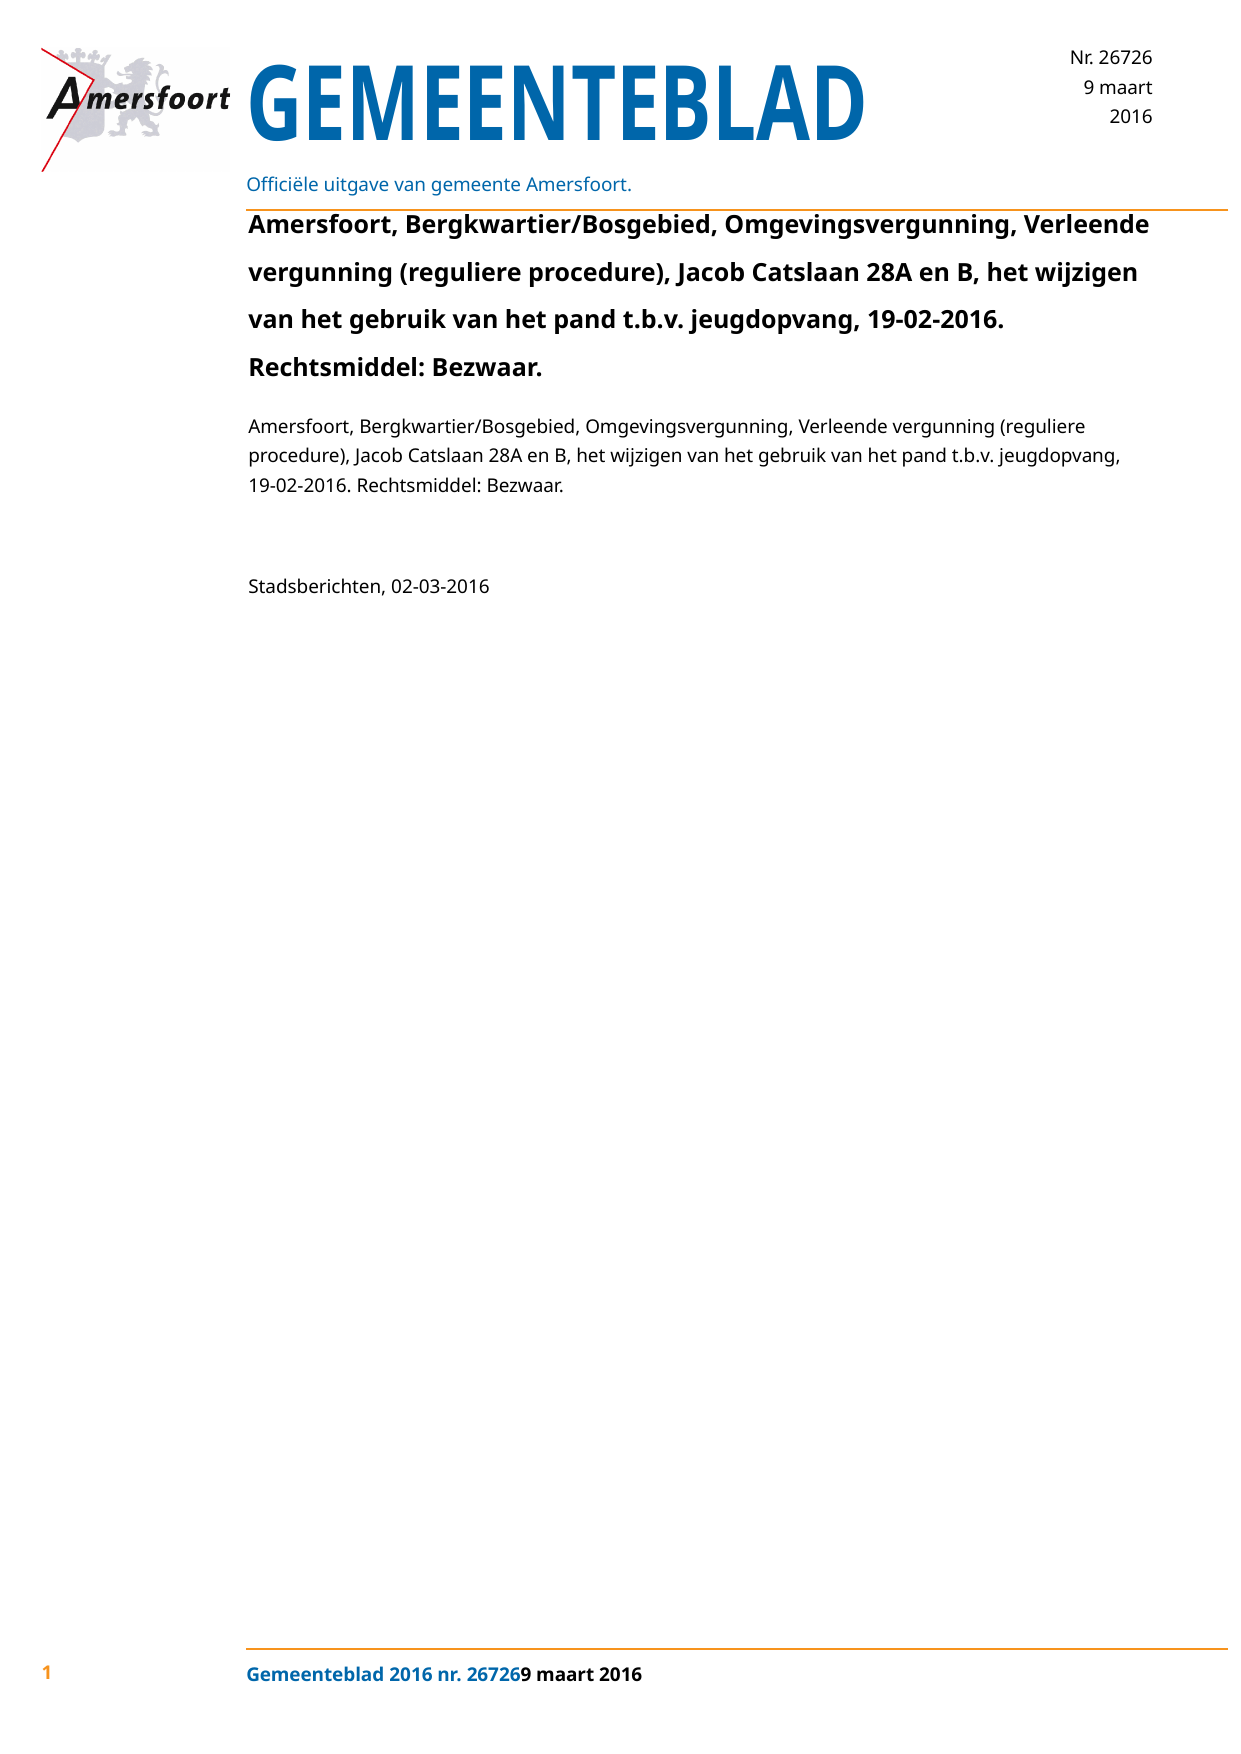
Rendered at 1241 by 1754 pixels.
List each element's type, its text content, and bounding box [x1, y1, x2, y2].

text Amersfoort, Bergkwartier/Bosgebied, Omgevingsvergunning, Verleende vergunning (reguliere procedure), Jacob Catslaan 28A en B, het wijzigen van het gebruik van het pand t.b.v. jeugdopvang, 19-02-2016. Rechtsmiddel: Bezwaar. [248, 211, 1152, 384]
text Stadsberichten, 02-03-2016 [248, 573, 1152, 599]
picture [41, 47, 231, 172]
text Amersfoort, Bergkwartier/Bosgebied, Omgevingsvergunning, Verleende vergunning (reguliere procedure), Jacob Catslaan 28A en B, het wijzigen van het gebruik van het pand t.b.v. jeugdopvang, 19-02-2016. Rechtsmiddel: Bezwaar. [248, 413, 1152, 498]
